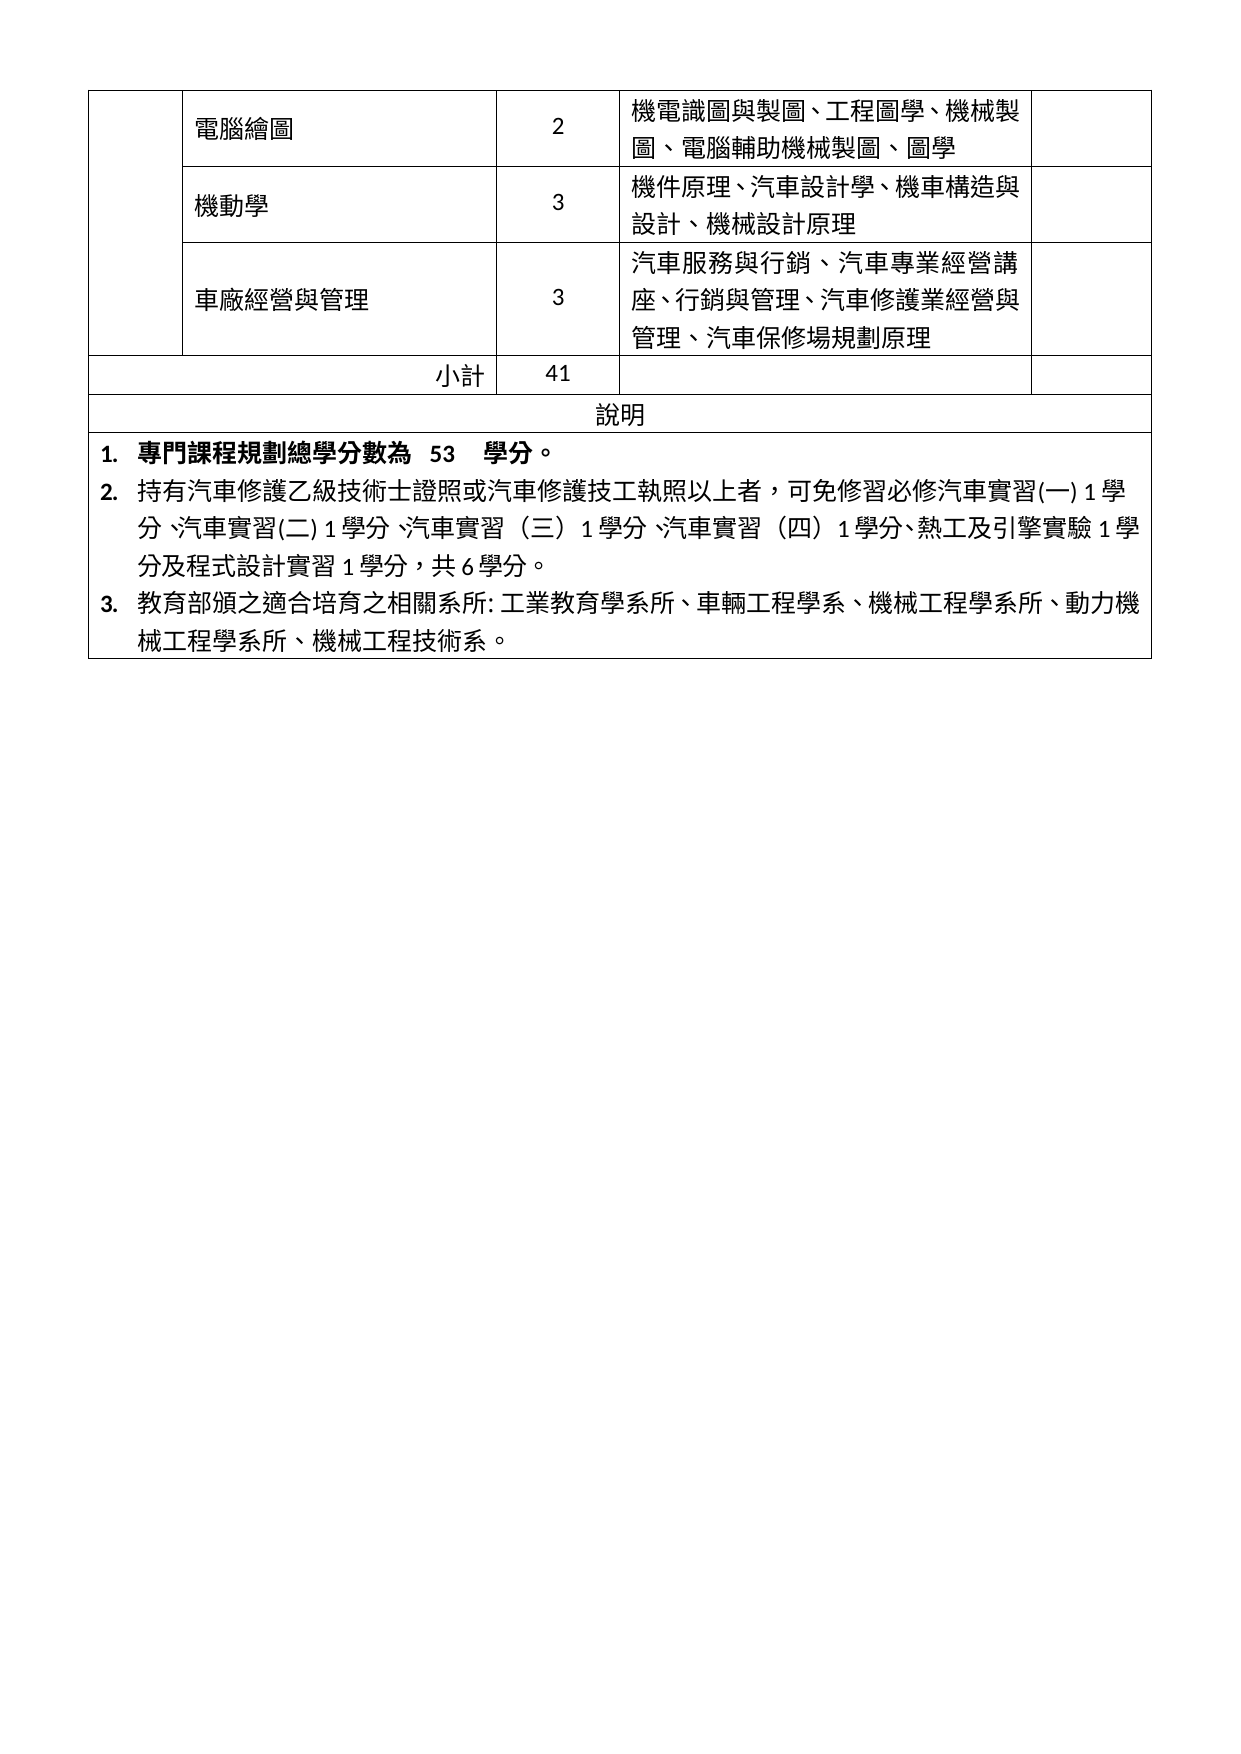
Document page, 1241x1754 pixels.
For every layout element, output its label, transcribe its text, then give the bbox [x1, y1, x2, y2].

table_cell 小計 [89, 356, 496, 394]
table_cell 車廠經營與管理 [183, 243, 496, 355]
table_cell [1032, 91, 1151, 166]
table_cell 機電識圖與製圖、工程圖學、機械製圖、電腦輔助機械製圖、圖學 [620, 91, 1031, 166]
table_cell [620, 356, 1031, 394]
table_cell 3 [497, 167, 619, 242]
table_cell 3 [497, 243, 619, 355]
table_cell [1032, 356, 1151, 394]
table_cell 專門課程規劃總學分數為 53 學分。 持有汽車修護乙級技術士證照或汽車修護技工執照以上者，可免修習必修汽車實習(一) 1學分、汽車實習(二) 1學分、汽車實習（三）1學分、汽車實習（四）1學分、熱工及引擎實驗1學分及程式設計實習1學分，共6學分。 教育部頒之適合培育之相關系所: 工業教育學系所、車輛工程學系、機械工程學系所、動力機械工程學系所、機械工程技術系。 [89, 433, 1151, 658]
table_cell 電腦繪圖 [183, 91, 496, 166]
table_cell 汽車服務與行銷、汽車專業經營講座、行銷與管理、汽車修護業經營與管理、汽車保修場規劃原理 [620, 243, 1031, 355]
table_cell [1032, 243, 1151, 355]
table_cell 41 [497, 356, 619, 394]
table_cell [89, 91, 182, 355]
table_cell 機動學 [183, 167, 496, 242]
table_cell [1032, 167, 1151, 242]
table_cell 機件原理、汽車設計學、機車構造與設計、機械設計原理 [620, 167, 1031, 242]
table_cell 說明 [89, 395, 1151, 432]
table_cell 2 [497, 91, 619, 166]
